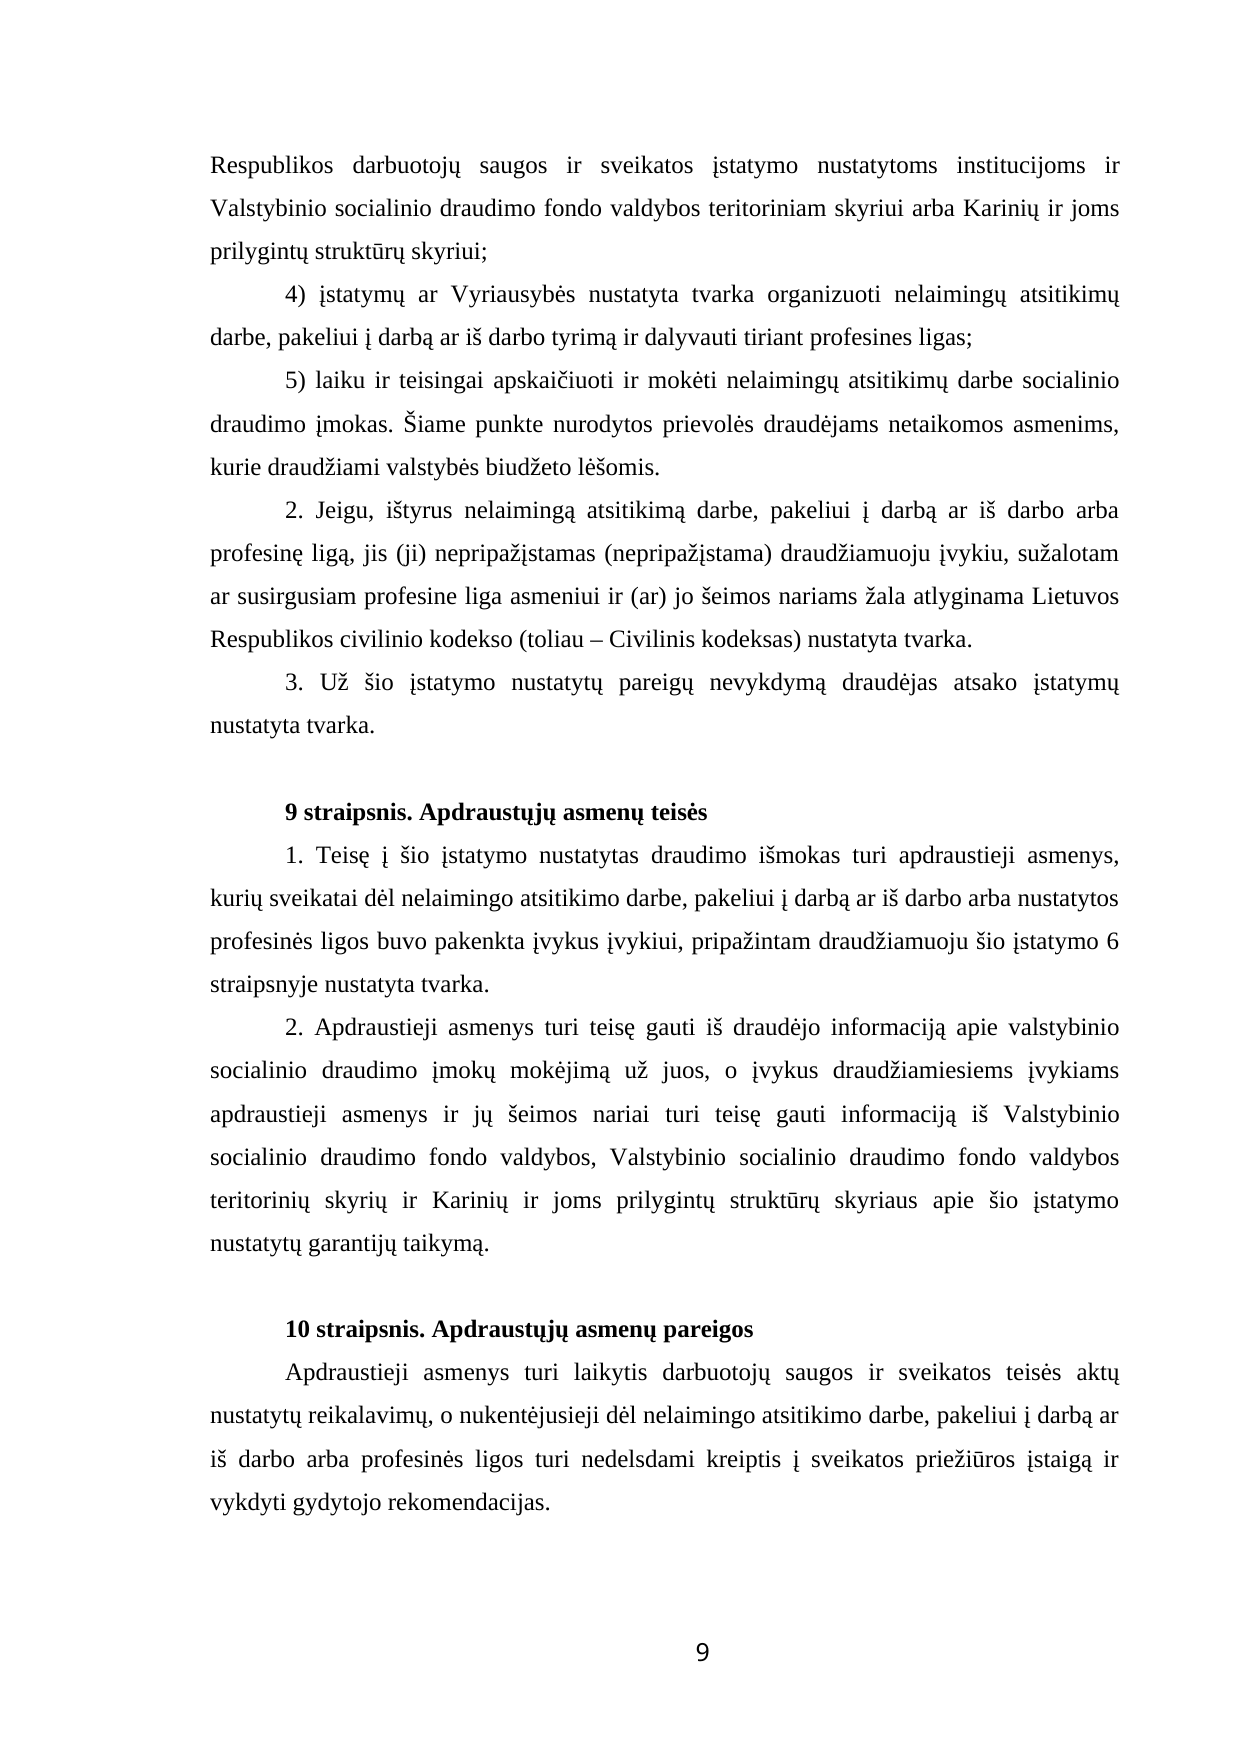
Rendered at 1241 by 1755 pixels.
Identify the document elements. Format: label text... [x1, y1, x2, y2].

text 10 straipsnis. Apdraustųjų asmenų pareigos [210, 1314, 1120, 1343]
text 4) įstatymų ar Vyriausybės nustatyta tvarka organizuoti nelaimingų atsitikimų darbe, pakeliui į darbą ar iš darbo tyrimą ir dalyvauti tiriant profesines ligas; [210, 279, 1120, 351]
text 3. Už šio įstatymo nustatytų pareigų nevykdymą draudėjas atsako įstatymų nustatyta tvarka. [210, 667, 1120, 739]
text Apdraustieji asmenys turi laikytis darbuotojų saugos ir sveikatos teisės aktų nustatytų reikalavimų, o nukentėjusieji dėl nelaimingo atsitikimo darbe, pakeliui į darbą ar iš darbo arba profesinės ligos turi nedelsdami kreiptis į sveikatos priežiūros įstaigą ir vykdyti gydytojo rekomendacijas. [210, 1357, 1120, 1516]
text 2. Apdraustieji asmenys turi teisę gauti iš draudėjo informaciją apie valstybinio socialinio draudimo įmokų mokėjimą už juos, o įvykus draudžiamiesiems įvykiams apdraustieji asmenys ir jų šeimos nariai turi teisę gauti informaciją iš Valstybinio socialinio draudimo fondo valdybos, Valstybinio socialinio draudimo fondo valdybos teritorinių skyrių ir Karinių ir joms prilygintų struktūrų skyriaus apie šio įstatymo nustatytų garantijų taikymą. [210, 1012, 1120, 1257]
text 2. Jeigu, ištyrus nelaimingą atsitikimą darbe, pakeliui į darbą ar iš darbo arba profesinę ligą, jis (ji) nepripažįstamas (nepripažįstama) draudžiamuoju įvykiu, sužalotam ar susirgusiam profesine liga asmeniui ir (ar) jo šeimos nariams žala atlyginama Lietuvos Respublikos civilinio kodekso (toliau – Civilinis kodeksas) nustatyta tvarka. [210, 495, 1120, 653]
text Respublikos darbuotojų saugos ir sveikatos įstatymo nustatytoms institucijoms ir Valstybinio socialinio draudimo fondo valdybos teritoriniam skyriui arba Karinių ir joms prilygintų struktūrų skyriui; [210, 150, 1120, 265]
text 9 straipsnis. Apdraustųjų asmenų teisės [210, 797, 1120, 826]
text 5) laiku ir teisingai apskaičiuoti ir mokėti nelaimingų atsitikimų darbe socialinio draudimo įmokas. Šiame punkte nurodytos prievolės draudėjams netaikomos asmenims, kurie draudžiami valstybės biudžeto lėšomis. [210, 366, 1120, 481]
text 1. Teisę į šio įstatymo nustatytas draudimo išmokas turi apdraustieji asmenys, kurių sveikatai dėl nelaimingo atsitikimo darbe, pakeliui į darbą ar iš darbo arba nustatytos profesinės ligos buvo pakenkta įvykus įvykiui, pripažintam draudžiamuoju šio įstatymo 6 straipsnyje nustatyta tvarka. [210, 840, 1120, 998]
